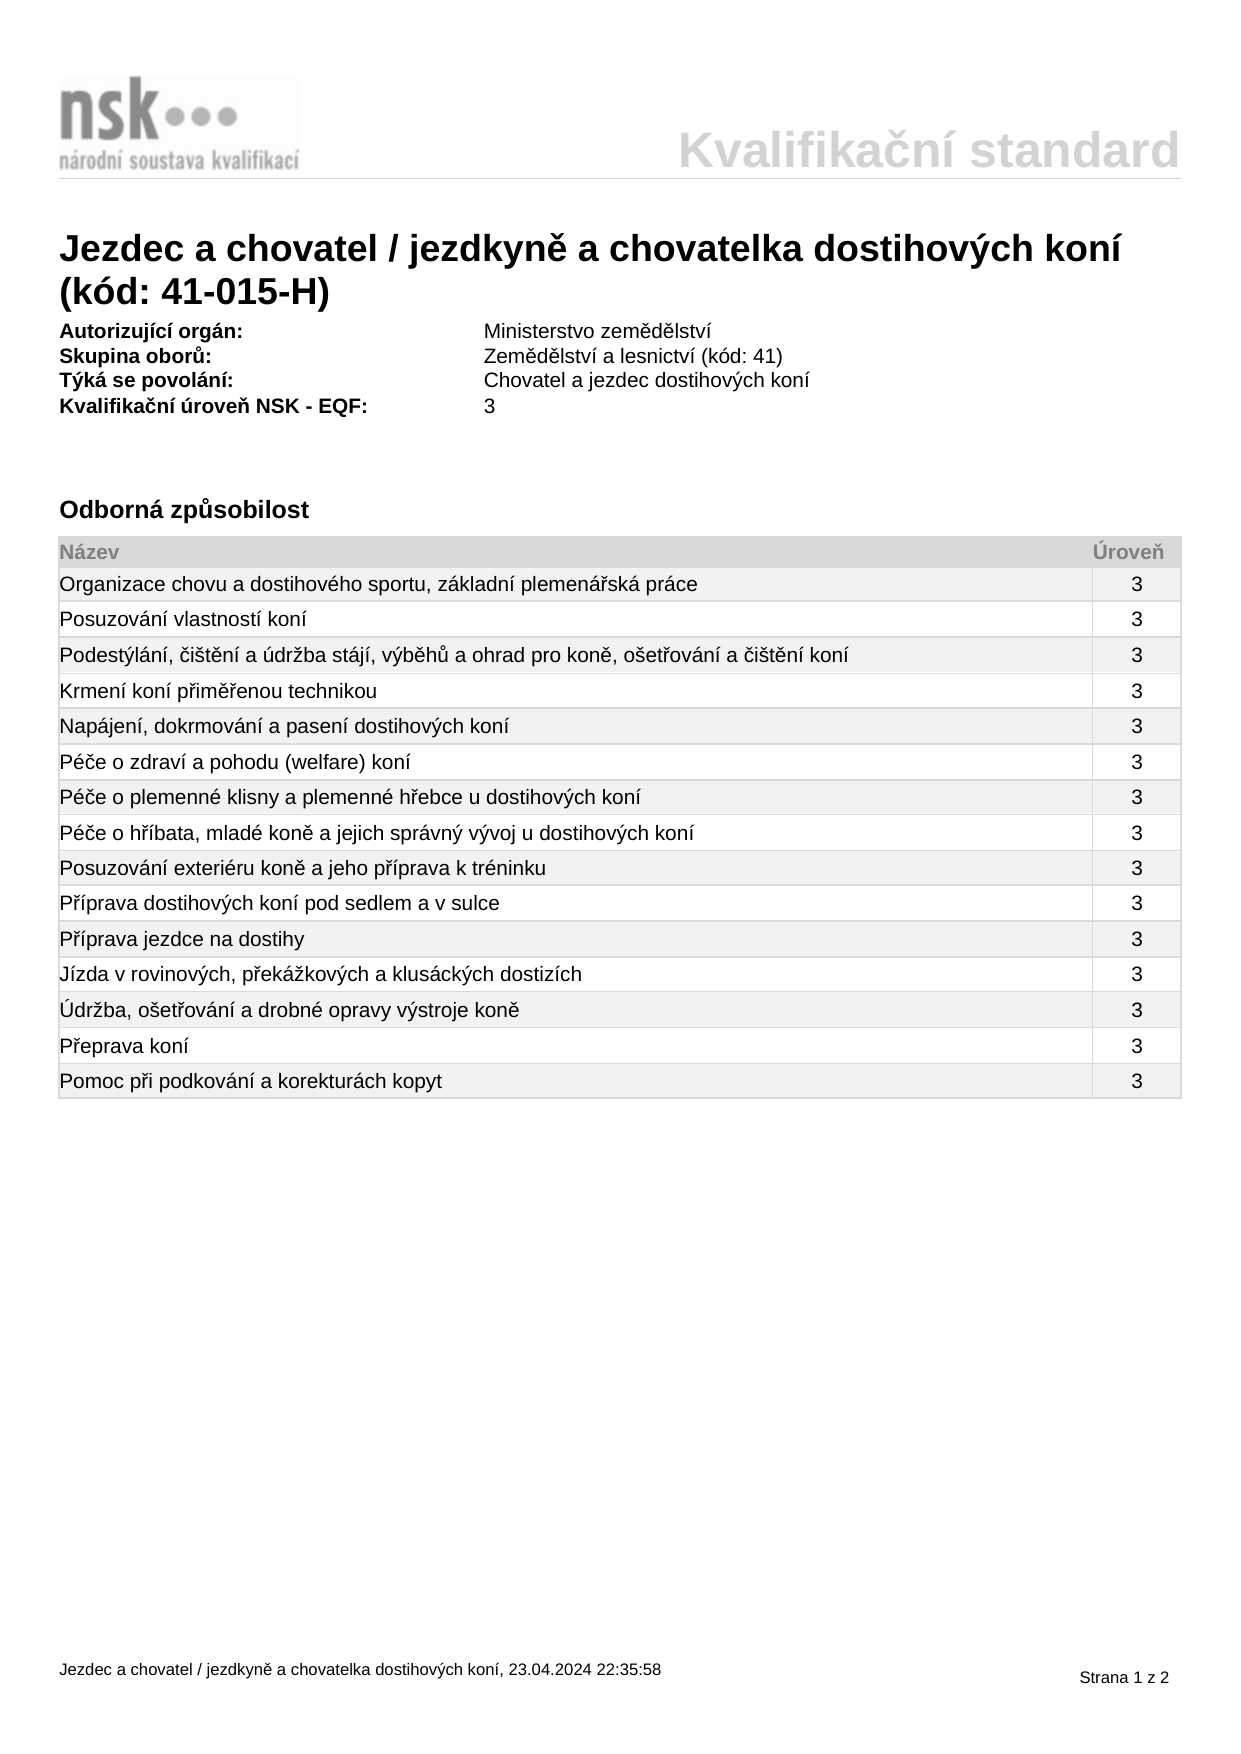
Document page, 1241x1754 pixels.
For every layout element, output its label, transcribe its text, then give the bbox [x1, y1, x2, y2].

table_cell Strana 1 z 2 [862, 1660, 1169, 1696]
table_cell [484, 196, 620, 224]
table_cell Autorizující orgán: [59, 319, 483, 343]
table_cell [626, 196, 862, 224]
table_cell [626, 1379, 862, 1660]
table_cell [59, 179, 1181, 196]
table_cell 3 [1093, 815, 1180, 849]
table_cell 3 [1093, 886, 1180, 920]
table_cell Chovatel a jezdec dostihových koní [484, 368, 1181, 393]
table_cell Příprava dostihových koní pod sedlem a v sulce [60, 886, 1092, 920]
table_cell 3 [484, 394, 1181, 417]
table_cell 3 [1093, 851, 1180, 884]
table_cell [59, 1099, 483, 1379]
table_cell [626, 313, 862, 319]
table_header Kvalifikační standard [626, 59, 1181, 178]
table_cell [620, 418, 626, 489]
table_cell [620, 196, 626, 224]
table_cell [1093, 1099, 1169, 1379]
table_cell [1093, 524, 1169, 536]
table_cell [1093, 313, 1169, 319]
table_cell [1093, 1379, 1169, 1660]
table_cell Krmení koní přiměřenou technikou [60, 674, 1092, 707]
table_cell [620, 524, 626, 536]
table_cell [1169, 1660, 1181, 1696]
table_cell 3 [1093, 745, 1180, 779]
table_cell 3 [1093, 638, 1180, 672]
table_cell [59, 172, 483, 178]
table_cell [484, 418, 620, 489]
table_cell Organizace chovu a dostihového sportu, základní plemenářská práce [60, 568, 1092, 600]
table_cell Ministerstvo zemědělství [484, 319, 1181, 344]
table_cell Údržba, ošetřování a drobné opravy výstroje koně [60, 992, 1092, 1027]
picture [58, 59, 621, 172]
table_cell Podestýlání, čištění a údržba stájí, výběhů a ohrad pro koně, ošetřování a čištění koní [60, 638, 1092, 672]
table_cell [620, 1099, 626, 1379]
table_cell [484, 1379, 620, 1660]
table_cell 3 [1093, 1064, 1180, 1097]
table_cell [484, 524, 620, 536]
table_header [621, 59, 626, 172]
table_cell Skupina oborů: [59, 344, 483, 368]
table_cell 3 [1093, 602, 1180, 636]
table_cell [862, 196, 1093, 224]
table_cell [59, 196, 483, 224]
table_cell [626, 524, 862, 536]
table_cell [1169, 196, 1181, 224]
table_cell Jezdec a chovatel / jezdkyně a chovatelka dostihových koní, 23.04.2024 22:35:58 [59, 1660, 862, 1696]
table_cell [862, 1379, 1093, 1660]
table_cell Péče o zdraví a pohodu (welfare) koní [60, 745, 1092, 779]
table_cell [484, 313, 620, 319]
table_cell [484, 1099, 620, 1379]
table_cell Týká se povolání: [59, 368, 483, 392]
table_cell [1169, 524, 1181, 536]
table_cell [626, 418, 862, 489]
table_cell Péče o hříbata, mladé koně a jejich správný vývoj u dostihových koní [60, 815, 1092, 849]
table_cell [1093, 418, 1169, 489]
table_cell [1169, 1379, 1181, 1660]
table_cell [626, 1099, 862, 1379]
table_cell Posuzování exteriéru koně a jeho příprava k tréninku [60, 851, 1092, 884]
table_cell [862, 1099, 1093, 1379]
table_cell [484, 172, 620, 178]
table_cell [1169, 313, 1181, 319]
table_cell [59, 313, 483, 319]
table_cell 3 [1093, 922, 1180, 956]
table_cell [1169, 1099, 1181, 1379]
table_cell [862, 418, 1093, 489]
table_cell [862, 524, 1093, 536]
table_cell Kvalifikační úroveň NSK - EQF: [59, 394, 483, 417]
table_cell [1093, 196, 1169, 224]
table_cell Napájení, dokrmování a pasení dostihových koní [60, 709, 1092, 743]
table_cell Úroveň [1093, 538, 1180, 566]
table_cell [1169, 418, 1181, 489]
table_cell [59, 418, 483, 489]
table_cell 3 [1093, 709, 1180, 743]
table_cell 3 [1093, 1028, 1180, 1063]
table_cell 3 [1093, 992, 1180, 1027]
table_cell Přeprava koní [60, 1028, 1092, 1063]
table_cell 3 [1093, 781, 1180, 813]
table_cell [620, 1379, 626, 1660]
table_cell Pomoc při podkování a korekturách kopyt [60, 1064, 1092, 1097]
table_cell Zemědělství a lesnictví (kód: 41) [484, 344, 1181, 368]
table_cell 3 [1093, 674, 1180, 707]
table_cell Jezdec a chovatel / jezdkyně a chovatelka dostihových koní (kód: 41-015-H) [59, 224, 1181, 313]
table_cell Název [60, 538, 1092, 566]
table_cell Jízda v rovinových, překážkových a klusáckých dostizích [60, 958, 1092, 991]
table_cell Odborná způsobilost [59, 490, 1181, 524]
table_cell [59, 524, 483, 536]
table_cell Posuzování vlastností koní [60, 602, 1092, 636]
table_cell 3 [1093, 568, 1180, 600]
table_cell Péče o plemenné klisny a plemenné hřebce u dostihových koní [60, 781, 1092, 813]
table_cell 3 [1093, 958, 1180, 991]
table_cell [862, 313, 1093, 319]
table_cell Příprava jezdce na dostihy [60, 922, 1092, 956]
table_cell [59, 1379, 483, 1660]
